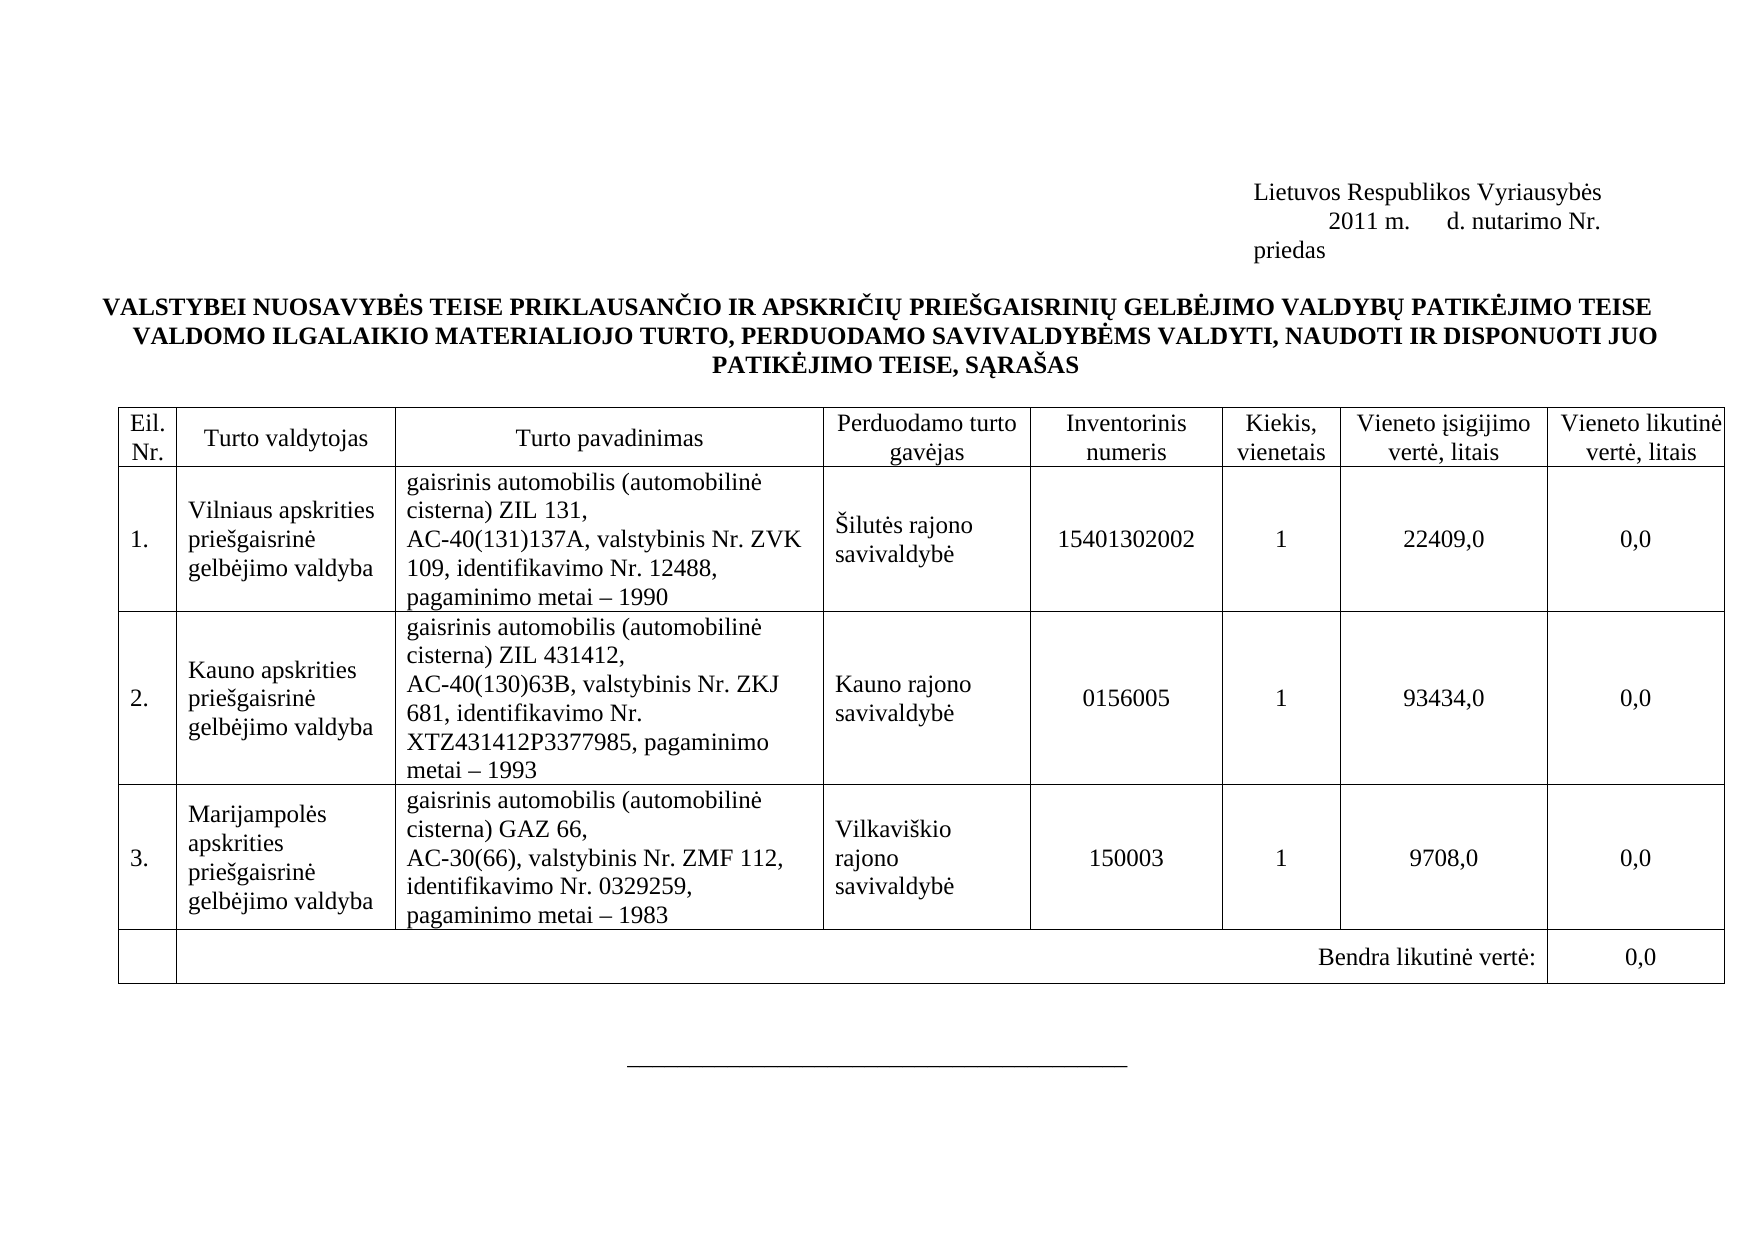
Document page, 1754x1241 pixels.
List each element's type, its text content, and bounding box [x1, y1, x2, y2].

table_header Vieneto likutinė vertė, litais [1548, 408, 1724, 466]
table_cell 0,0 [1548, 785, 1724, 929]
table_header Kiekis, vienetais [1223, 408, 1340, 466]
text priedas [89, 235, 1665, 263]
table_cell 3. [119, 785, 176, 929]
table_cell [119, 930, 176, 982]
table_cell 15401302002 [1031, 467, 1222, 611]
text 2011 m. d. nutarimo Nr. [89, 206, 1665, 235]
table_cell Šilutės rajono savivaldybė [824, 467, 1030, 611]
text Lietuvos Respublikos Vyriausybės [89, 177, 1665, 206]
table_cell 0,0 [1548, 612, 1724, 784]
table_cell gaisrinis automobilis (automobilinė cisterna) ZIL 131, AC-40(131)137A, valstybinis Nr. ZVK 109, identifikavimo Nr. 12488, pagaminimo metai – 1990 [396, 467, 823, 611]
table_cell 1 [1223, 612, 1340, 784]
table_cell Kauno rajono savivaldybė [824, 612, 1030, 784]
text ________________________________________ [89, 1041, 1665, 1070]
table_header Vieneto įsigijimo vertė, litais [1341, 408, 1547, 466]
table_header Eil. Nr. [119, 408, 176, 466]
table_cell 0156005 [1031, 612, 1222, 784]
table_cell 1 [1223, 785, 1340, 929]
table_cell Bendra likutinė vertė: [177, 930, 1547, 982]
table_cell 93434,0 [1341, 612, 1547, 784]
table_cell Vilkaviškio rajono savivaldybė [824, 785, 1030, 929]
table_cell Marijampolės apskrities priešgaisrinė gelbėjimo valdyba [177, 785, 395, 929]
table_cell gaisrinis automobilis (automobilinė cisterna) ZIL 431412, AC-40(130)63B, valstybinis Nr. ZKJ 681, identifikavimo Nr. XTZ431412P3377985, pagaminimo metai – 1993 [396, 612, 823, 784]
table_cell Kauno apskrities priešgaisrinė gelbėjimo valdyba [177, 612, 395, 784]
text valstybei nuosavybės teise priklausančio IR apskriČIŲ priešgaisrinIŲ gelbėjimo valdybŲ patikėjimo teise valdomo ILGALAIKIO MATERIALIOJO TURTO, PERDUODAMo SAVIVALDYBĖMS VALDYTI, NAUDOTI IR DISPONUOTI JUO PATIKĖJIMO TEISE, sąrašas [89, 292, 1665, 378]
table_cell 150003 [1031, 785, 1222, 929]
table_cell 2. [119, 612, 176, 784]
table_cell 1 [1223, 467, 1340, 611]
table_cell 9708,0 [1341, 785, 1547, 929]
table_cell 1. [119, 467, 176, 611]
table_cell 0,0 [1548, 930, 1724, 982]
table_cell 0,0 [1548, 467, 1724, 611]
table_header Perduodamo turto gavėjas [824, 408, 1030, 466]
table_header Turto pavadinimas [396, 408, 823, 466]
table_cell 22409,0 [1341, 467, 1547, 611]
table_cell Vilniaus apskrities priešgaisrinė gelbėjimo valdyba [177, 467, 395, 611]
table_cell gaisrinis automobilis (automobilinė cisterna) GAZ 66, AC-30(66), valstybinis Nr. ZMF 112, identifikavimo Nr. 0329259, pagaminimo metai – 1983 [396, 785, 823, 929]
table_header Inventorinis numeris [1031, 408, 1222, 466]
table_header Turto valdytojas [177, 408, 395, 466]
